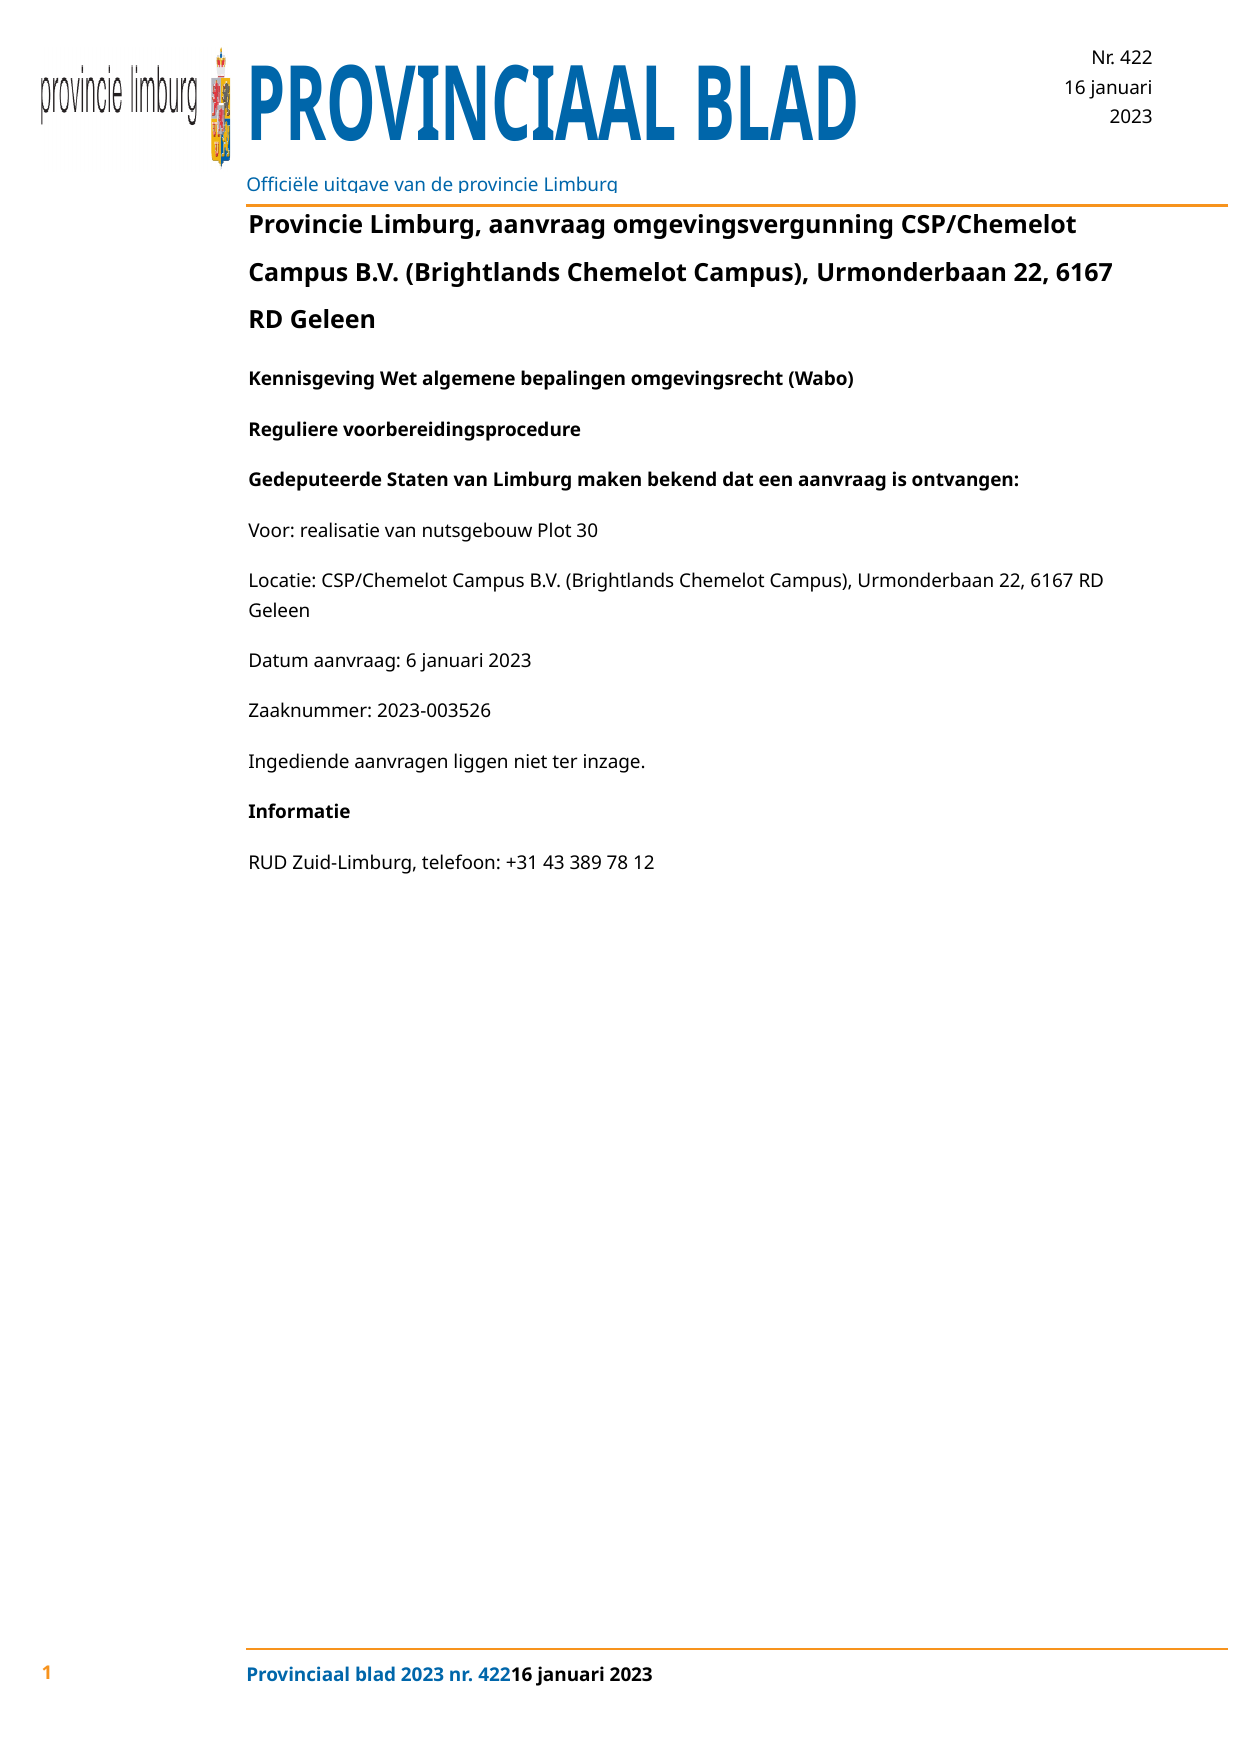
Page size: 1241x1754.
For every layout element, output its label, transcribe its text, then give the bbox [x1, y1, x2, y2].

text Reguliere voorbereidingsprocedure [248, 416, 1152, 442]
text Voor: realisatie van nutsgebouw Plot 30 [248, 517, 1152, 542]
text Zaaknummer: 2023-003526 [248, 698, 1152, 723]
text Informatie [248, 798, 1152, 824]
text Gedeputeerde Staten van Limburg maken bekend dat een aanvraag is ontvangen: [248, 466, 1152, 492]
text Provincie Limburg, aanvraag omgevingsvergunning CSP/Chemelot Campus B.V. (Brightlands Chemelot Campus), Urmonderbaan 22, 6167 RD Geleen [248, 207, 1152, 336]
text Datum aanvraag: 6 januari 2023 [248, 647, 1152, 673]
text Ingediende aanvragen liggen niet ter inzage. [248, 748, 1152, 774]
picture [41, 47, 231, 172]
text RUD Zuid-Limburg, telefoon: +31 43 389 78 12 [248, 849, 1152, 874]
text Kennisgeving Wet algemene bepalingen omgevingsrecht (Wabo) [248, 366, 1152, 391]
text Locatie: CSP/Chemelot Campus B.V. (Brightlands Chemelot Campus), Urmonderbaan 22, 6167 RD Geleen [248, 567, 1152, 622]
